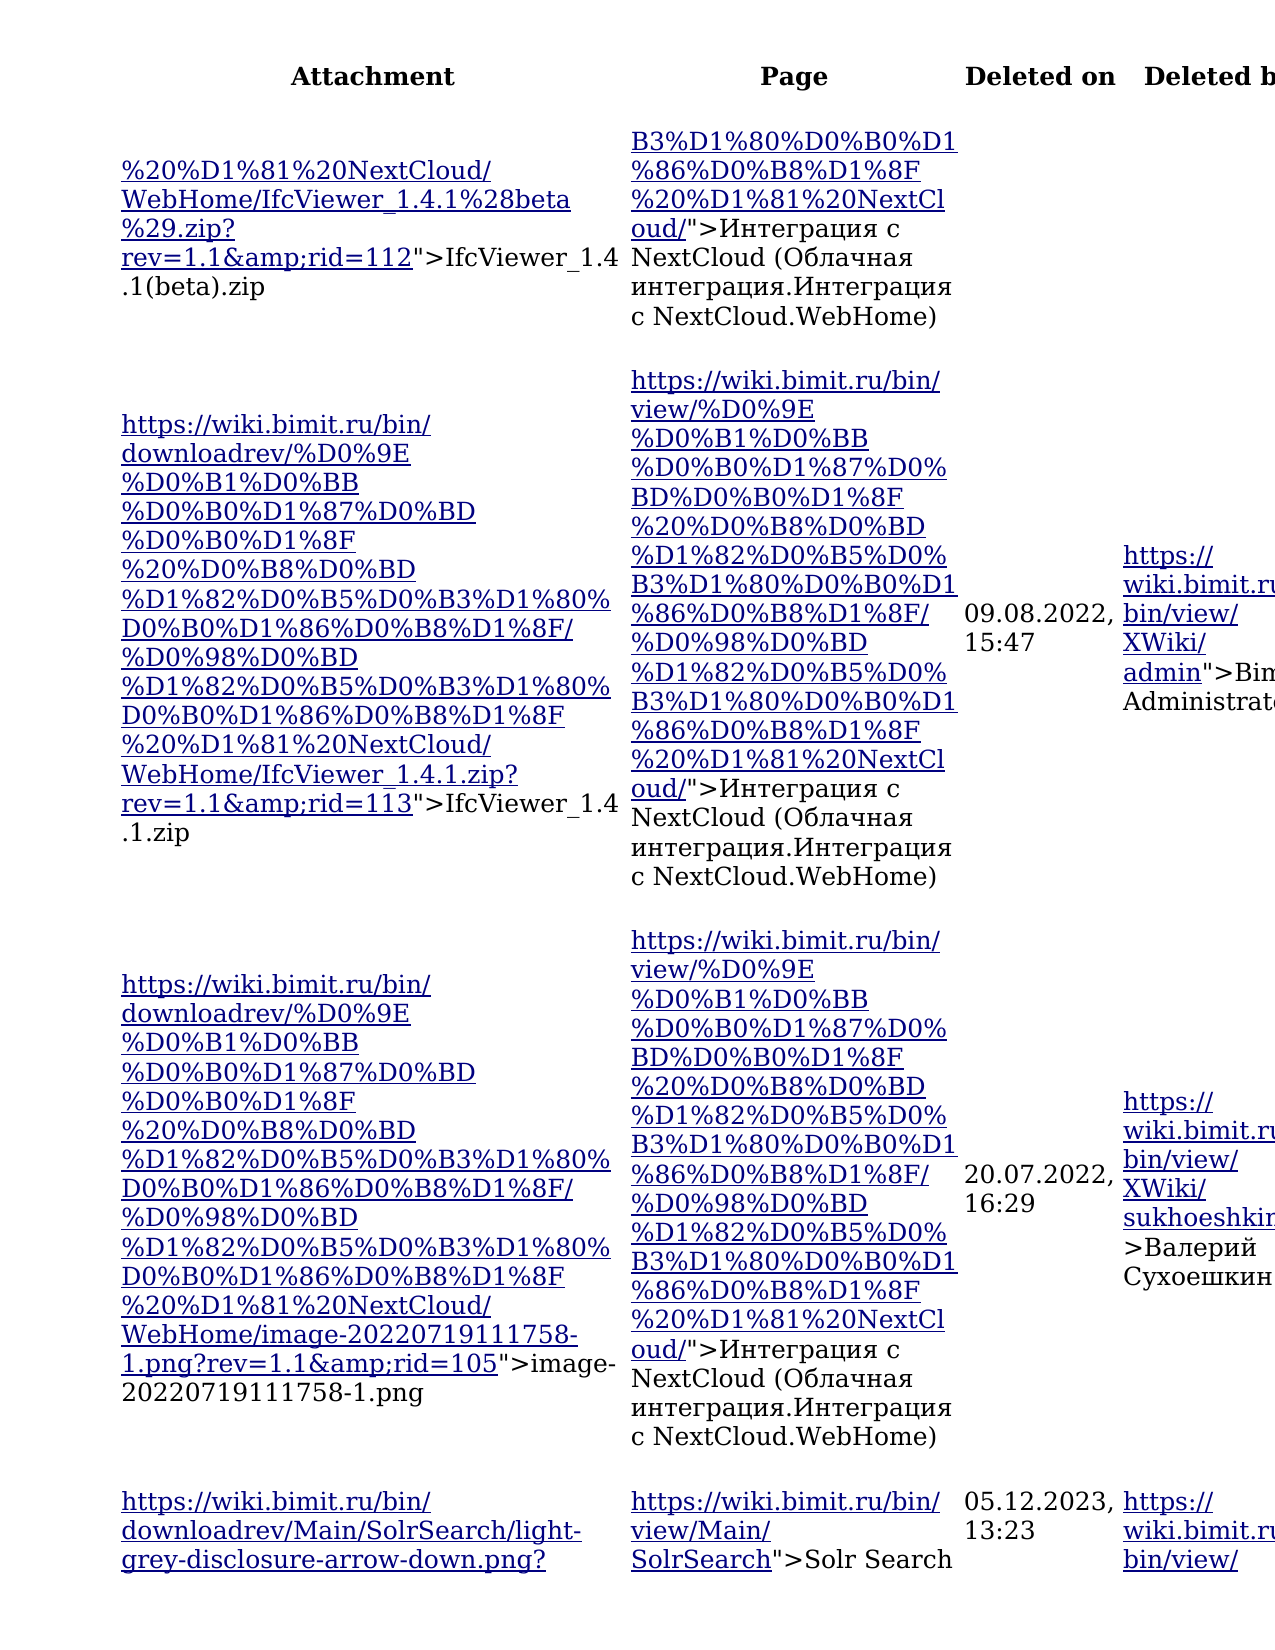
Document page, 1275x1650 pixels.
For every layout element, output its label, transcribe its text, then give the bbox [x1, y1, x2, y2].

table_cell https://wiki.bimit.ru/bin/downloadrev/%D0%9E%D0%B1%D0%BB%D0%B0%D1%87%D0%BD%D0%B0%D1%8F%20%D0%B8%D0%BD%D1%82%D0%B5%D0%B3%D1%80%D0%B0%D1%86%D0%B8%D1%8F/%D0%98%D0%BD%D1%82%D0%B5%D0%B3%D1%80%D0%B0%D1%86%D0%B8%D1%8F%20%D1%81%20NextCloud/WebHome/IfcViewer_1.4.1.zip?rev=1.1&amp;rid=113">IfcViewer_1.4.1.zip [118, 363, 628, 923]
table_cell https://wiki.bimit.ru/bin/view/XWiki/admin">Bimit Administrator [1120, 363, 1275, 923]
table_cell B3%D1%80%D0%B0%D1%86%D0%B8%D1%8F%20%D1%81%20NextCloud/">Интеграция с NextCloud (Облачная интеграция.Интеграция с NextCloud.WebHome) [628, 124, 961, 363]
table_cell https://wiki.bimit.ru/bin/view/Main/SolrSearch">Solr Search [628, 1484, 961, 1577]
table_cell %20%D1%81%20NextCloud/WebHome/IfcViewer_1.4.1%28beta%29.zip?rev=1.1&amp;rid=112">IfcViewer_1.4.1(beta).zip [118, 124, 628, 363]
table_cell 20.07.2022, 16:29 [961, 924, 1120, 1484]
table_cell https://wiki.bimit.ru/bin/view/%D0%9E%D0%B1%D0%BB%D0%B0%D1%87%D0%BD%D0%B0%D1%8F%20%D0%B8%D0%BD%D1%82%D0%B5%D0%B3%D1%80%D0%B0%D1%86%D0%B8%D1%8F/%D0%98%D0%BD%D1%82%D0%B5%D0%B3%D1%80%D0%B0%D1%86%D0%B8%D1%8F%20%D1%81%20NextCloud/">Интеграция с NextCloud (Облачная интеграция.Интеграция с NextCloud.WebHome) [628, 363, 961, 923]
table_cell [961, 124, 1120, 363]
table_cell https://wiki.bimit.ru/bin/downloadrev/Main/SolrSearch/light-grey-disclosure-arrow-down.png? [118, 1484, 628, 1577]
table_cell 05.12.2023, 13:23 [961, 1484, 1120, 1577]
table_cell https://wiki.bimit.ru/bin/view/XWiki/admin">Bimit Administrator [1120, 1484, 1275, 1577]
table_cell https://wiki.bimit.ru/bin/view/XWiki/sukhoeshkin">Валерий Сухоешкин [1120, 924, 1275, 1484]
table_header Deleted on [961, 59, 1120, 124]
table_cell https://wiki.bimit.ru/bin/downloadrev/%D0%9E%D0%B1%D0%BB%D0%B0%D1%87%D0%BD%D0%B0%D1%8F%20%D0%B8%D0%BD%D1%82%D0%B5%D0%B3%D1%80%D0%B0%D1%86%D0%B8%D1%8F/%D0%98%D0%BD%D1%82%D0%B5%D0%B3%D1%80%D0%B0%D1%86%D0%B8%D1%8F%20%D1%81%20NextCloud/WebHome/image-20220719111758-1.png?rev=1.1&amp;rid=105">image-20220719111758-1.png [118, 924, 628, 1484]
table_cell https://wiki.bimit.ru/bin/view/XWiki/admin">Bimit Administrator [1120, 124, 1275, 363]
table_header Attachment [118, 59, 628, 124]
table_cell https://wiki.bimit.ru/bin/view/%D0%9E%D0%B1%D0%BB%D0%B0%D1%87%D0%BD%D0%B0%D1%8F%20%D0%B8%D0%BD%D1%82%D0%B5%D0%B3%D1%80%D0%B0%D1%86%D0%B8%D1%8F/%D0%98%D0%BD%D1%82%D0%B5%D0%B3%D1%80%D0%B0%D1%86%D0%B8%D1%8F%20%D1%81%20NextCloud/">Интеграция с NextCloud (Облачная интеграция.Интеграция с NextCloud.WebHome) [628, 924, 961, 1484]
table_header Deleted by [1120, 59, 1275, 124]
table_header Page [628, 59, 961, 124]
table_cell 09.08.2022, 15:47 [961, 363, 1120, 923]
